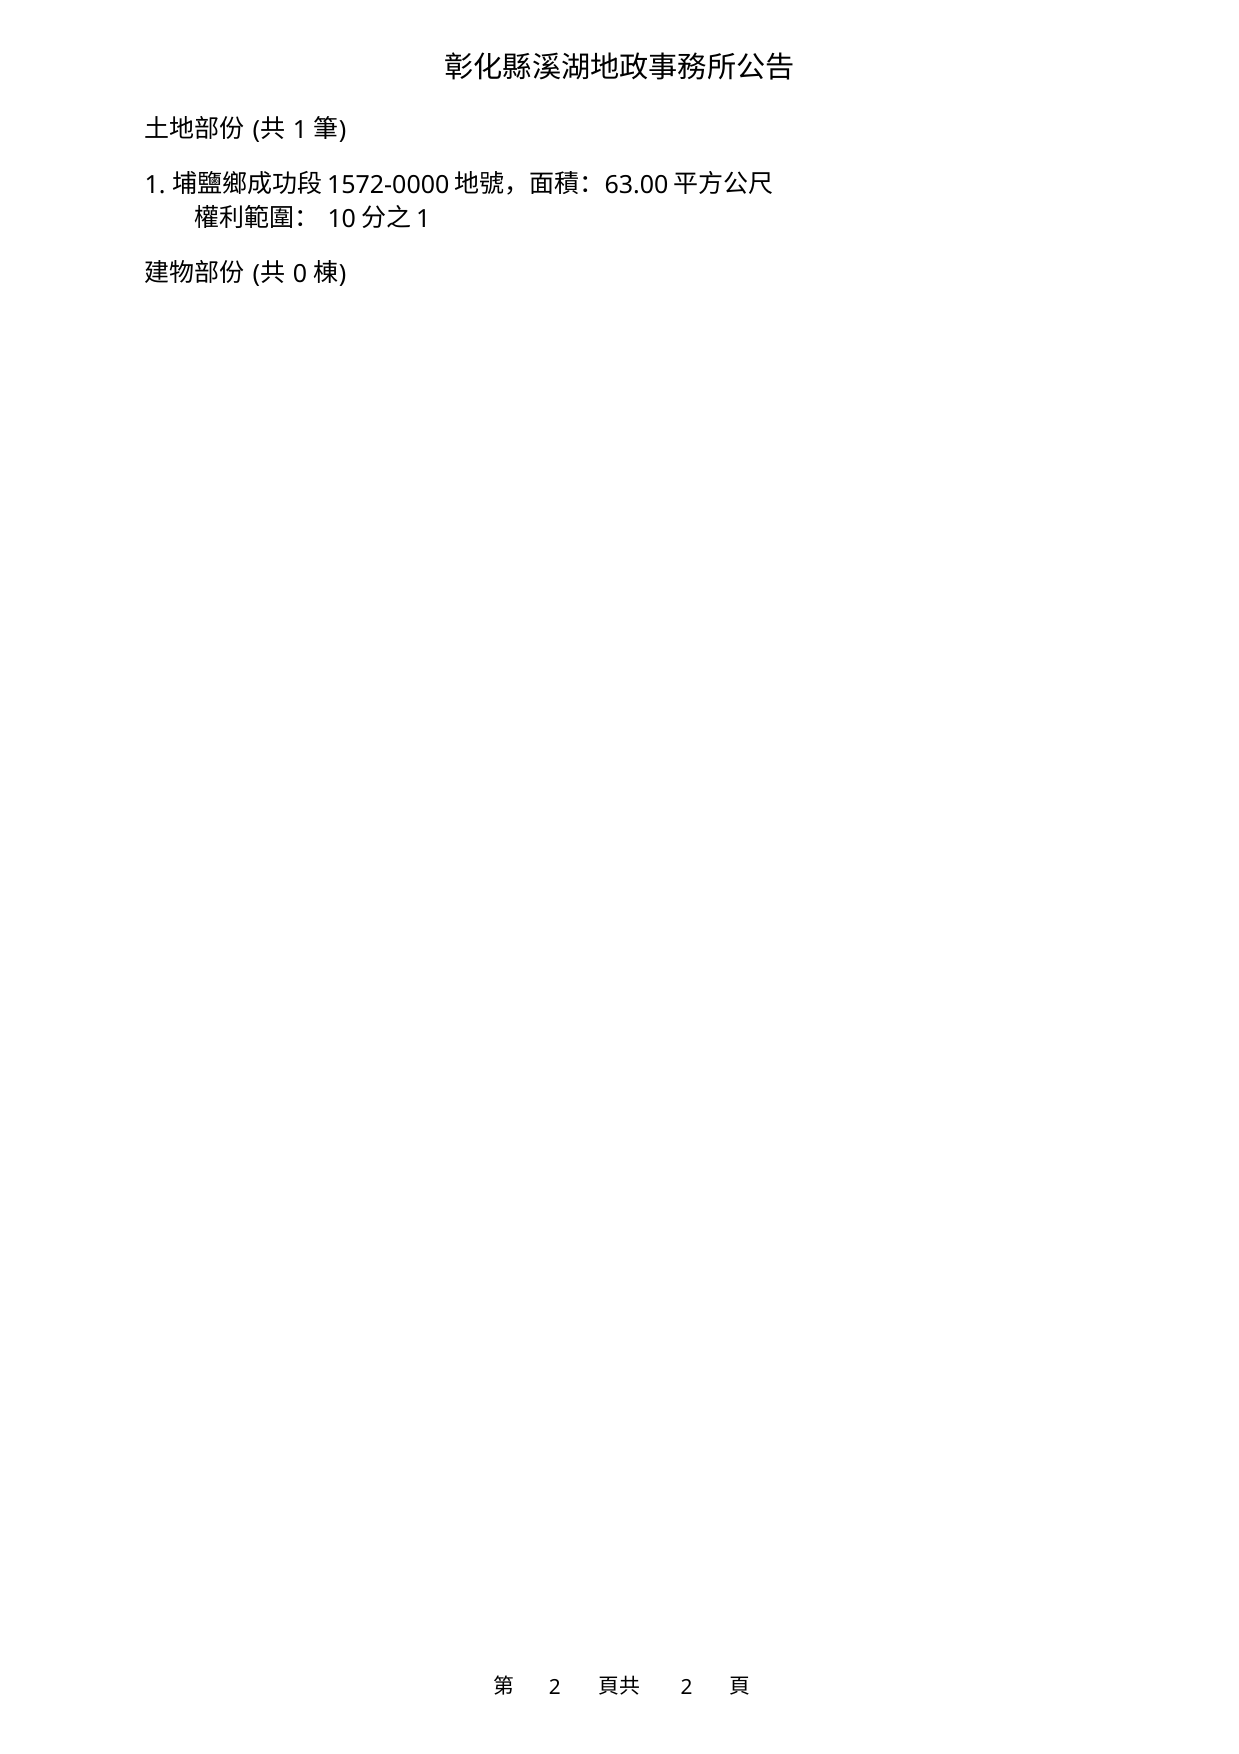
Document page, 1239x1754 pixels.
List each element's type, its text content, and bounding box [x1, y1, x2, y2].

table_cell [0, 166, 62, 238]
table_cell [1177, 41, 1239, 94]
table_cell 彰化縣溪湖地政事務所公告 [62, 41, 1177, 94]
table_cell [585, 310, 653, 1666]
table_cell [0, 239, 62, 310]
table_cell [1177, 95, 1239, 166]
table_cell [760, 310, 1177, 1666]
table_header [585, 0, 653, 41]
table_cell 2 [524, 1666, 585, 1707]
table_header [653, 0, 719, 41]
table_header [483, 0, 523, 41]
table_cell [720, 310, 760, 1666]
table_cell [0, 95, 62, 166]
table_cell 1. 埔鹽鄉成功段1572-0000地號，面積：63.00平方公尺 權利範圍： 10分之1 [62, 166, 1177, 238]
table_cell [483, 310, 523, 1666]
table_cell 頁 [720, 1666, 760, 1707]
table_cell [653, 310, 719, 1666]
table_cell [760, 1666, 1177, 1707]
table_cell 土地部份 (共 1 筆) [62, 95, 1177, 166]
table_cell [524, 310, 585, 1666]
table_header [1177, 0, 1239, 41]
table_header [720, 0, 760, 41]
table_cell [1177, 310, 1239, 1666]
table_cell [0, 1666, 62, 1707]
table_cell 第 [483, 1666, 523, 1707]
table_cell [62, 1666, 483, 1707]
table_header [0, 0, 62, 41]
table_cell [1177, 239, 1239, 310]
table_cell 建物部份 (共 0 棟) [62, 239, 1177, 310]
table_cell 2 [653, 1666, 719, 1707]
table_cell 頁共 [585, 1666, 653, 1707]
table_cell [0, 310, 62, 1666]
table_header [524, 0, 585, 41]
table_cell [62, 310, 483, 1666]
table_cell [1177, 1666, 1239, 1707]
table_cell [1177, 166, 1239, 238]
table_header [62, 0, 483, 41]
table_cell [0, 41, 62, 94]
table_header [760, 0, 1177, 41]
